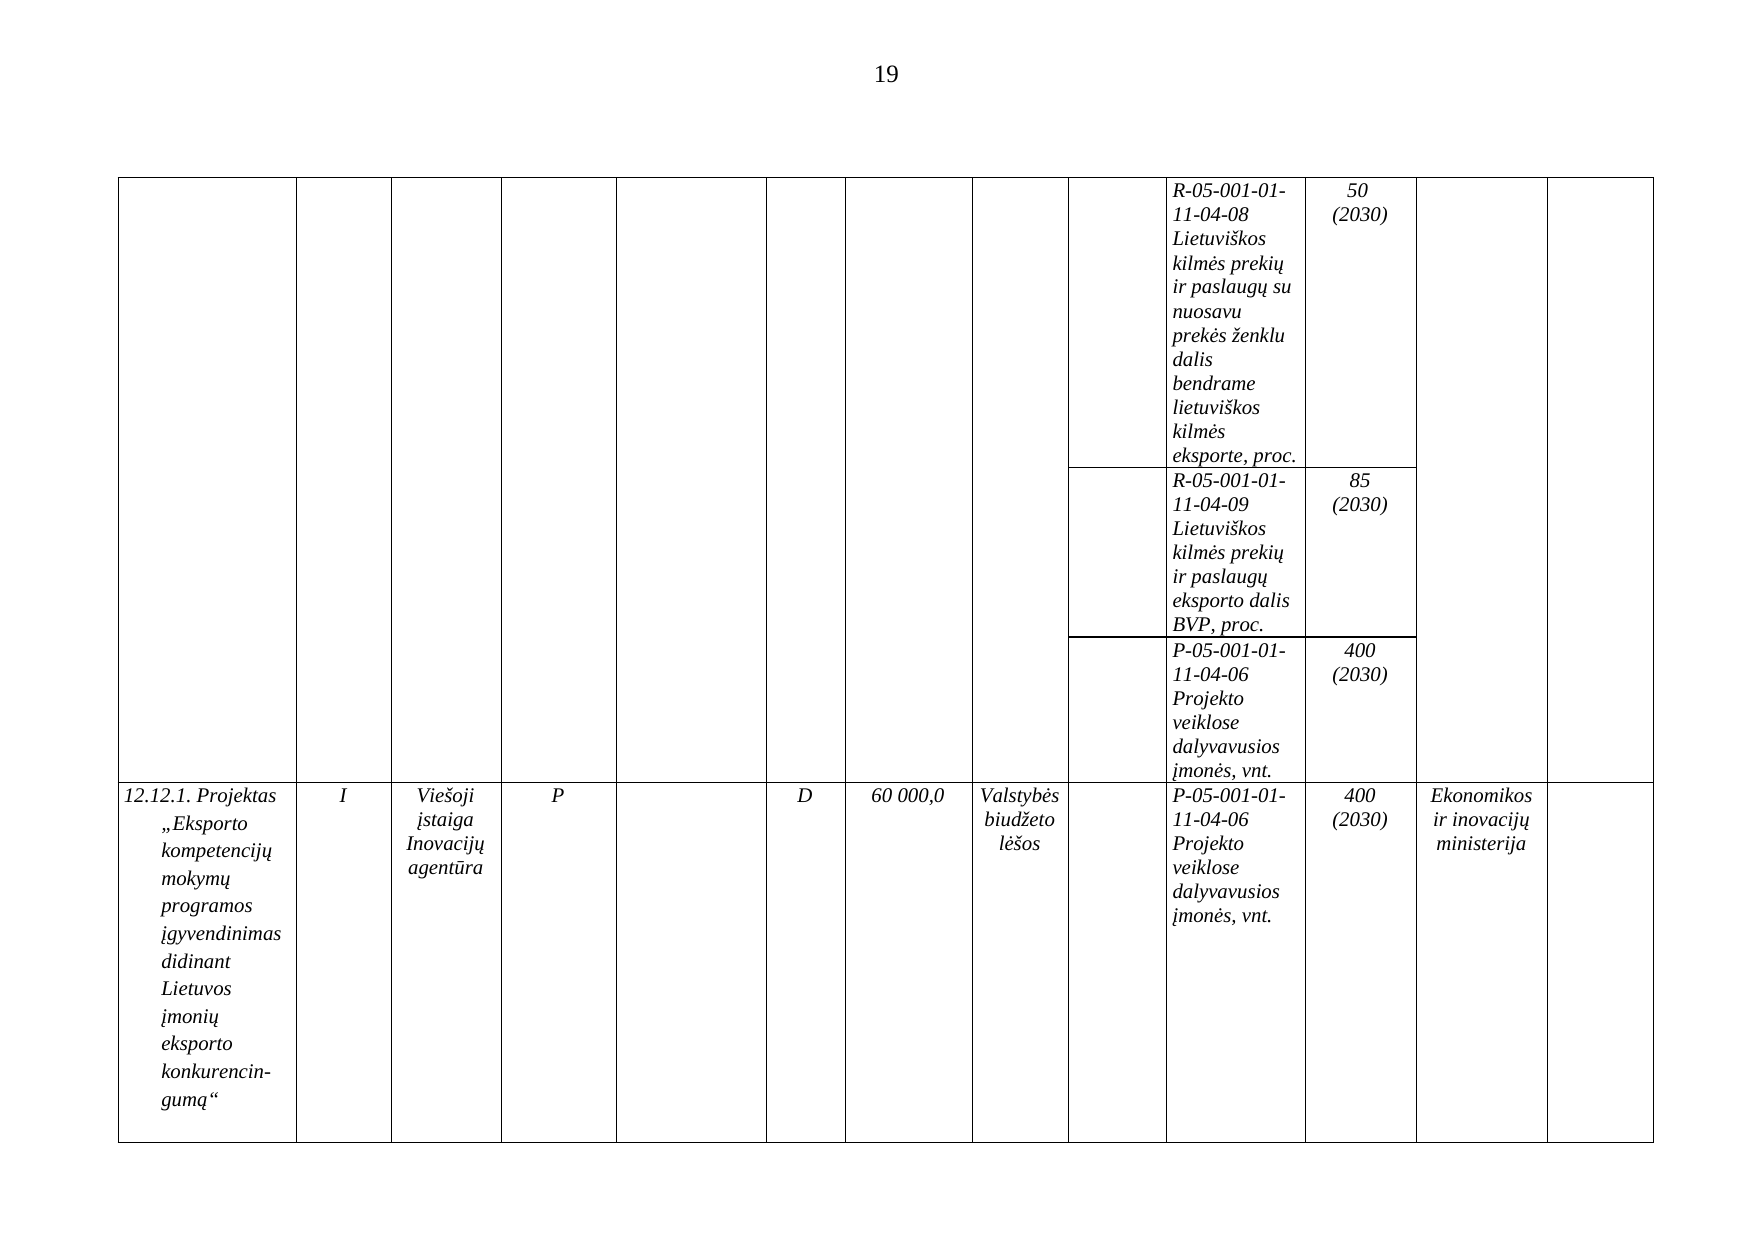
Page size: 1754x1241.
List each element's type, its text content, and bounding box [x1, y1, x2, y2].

table_cell R-05-001-01-11-04-09 Lietuviškos kilmės prekių ir paslaugų eksporto dalis BVP, proc. [1167, 468, 1305, 636]
table_cell 50 (2030) [1306, 178, 1416, 467]
table_cell [1069, 638, 1166, 782]
table_cell - [1548, 178, 1653, 782]
table_cell Valstybės biudžeto lėšos [973, 783, 1068, 1142]
table_cell P [502, 783, 616, 1142]
table_cell [617, 178, 766, 782]
table_cell [1417, 178, 1547, 782]
table_cell [119, 178, 296, 782]
table_cell [502, 178, 616, 782]
table_cell [1069, 783, 1166, 1142]
table_cell Viešoji įstaiga Inovacijų agentūra [392, 783, 501, 1142]
table_cell [767, 178, 845, 782]
table_cell D [767, 783, 845, 1142]
table_cell [1069, 178, 1166, 467]
table_cell 85 (2030) [1306, 468, 1416, 636]
table_cell [392, 178, 501, 782]
table_cell P-05-001-01-11-04-06 Projekto veiklose dalyvavusios įmonės, vnt. [1167, 783, 1305, 1142]
table_cell Ekonomikos ir inovacijų ministerija [1417, 783, 1547, 1142]
table_cell [846, 178, 972, 782]
table_cell [1069, 468, 1166, 636]
table_cell 12.12.1. Projektas „Eksporto kompetencijų mokymų programos įgyvendinimas didinant Lietuvos įmonių eksporto konkurencin-gumą“ [119, 783, 296, 1142]
table_cell 400 (2030) [1306, 783, 1416, 1142]
table_cell 400 (2030) [1306, 638, 1416, 782]
table_cell [297, 178, 391, 782]
table_cell I [297, 783, 391, 1142]
table_cell [617, 783, 766, 1142]
table_cell 60 000,0 [846, 783, 972, 1142]
table_cell [973, 178, 1068, 782]
table_cell R-05-001-01-11-04-08 Lietuviškos kilmės prekių ir paslaugų su nuosavu prekės ženklu dalis bendrame lietuviškos kilmės eksporte, proc. [1167, 178, 1305, 467]
table_cell P-05-001-01-11-04-06 Projekto veiklose dalyvavusios įmonės, vnt. [1167, 638, 1305, 782]
table_cell [1548, 783, 1653, 1142]
